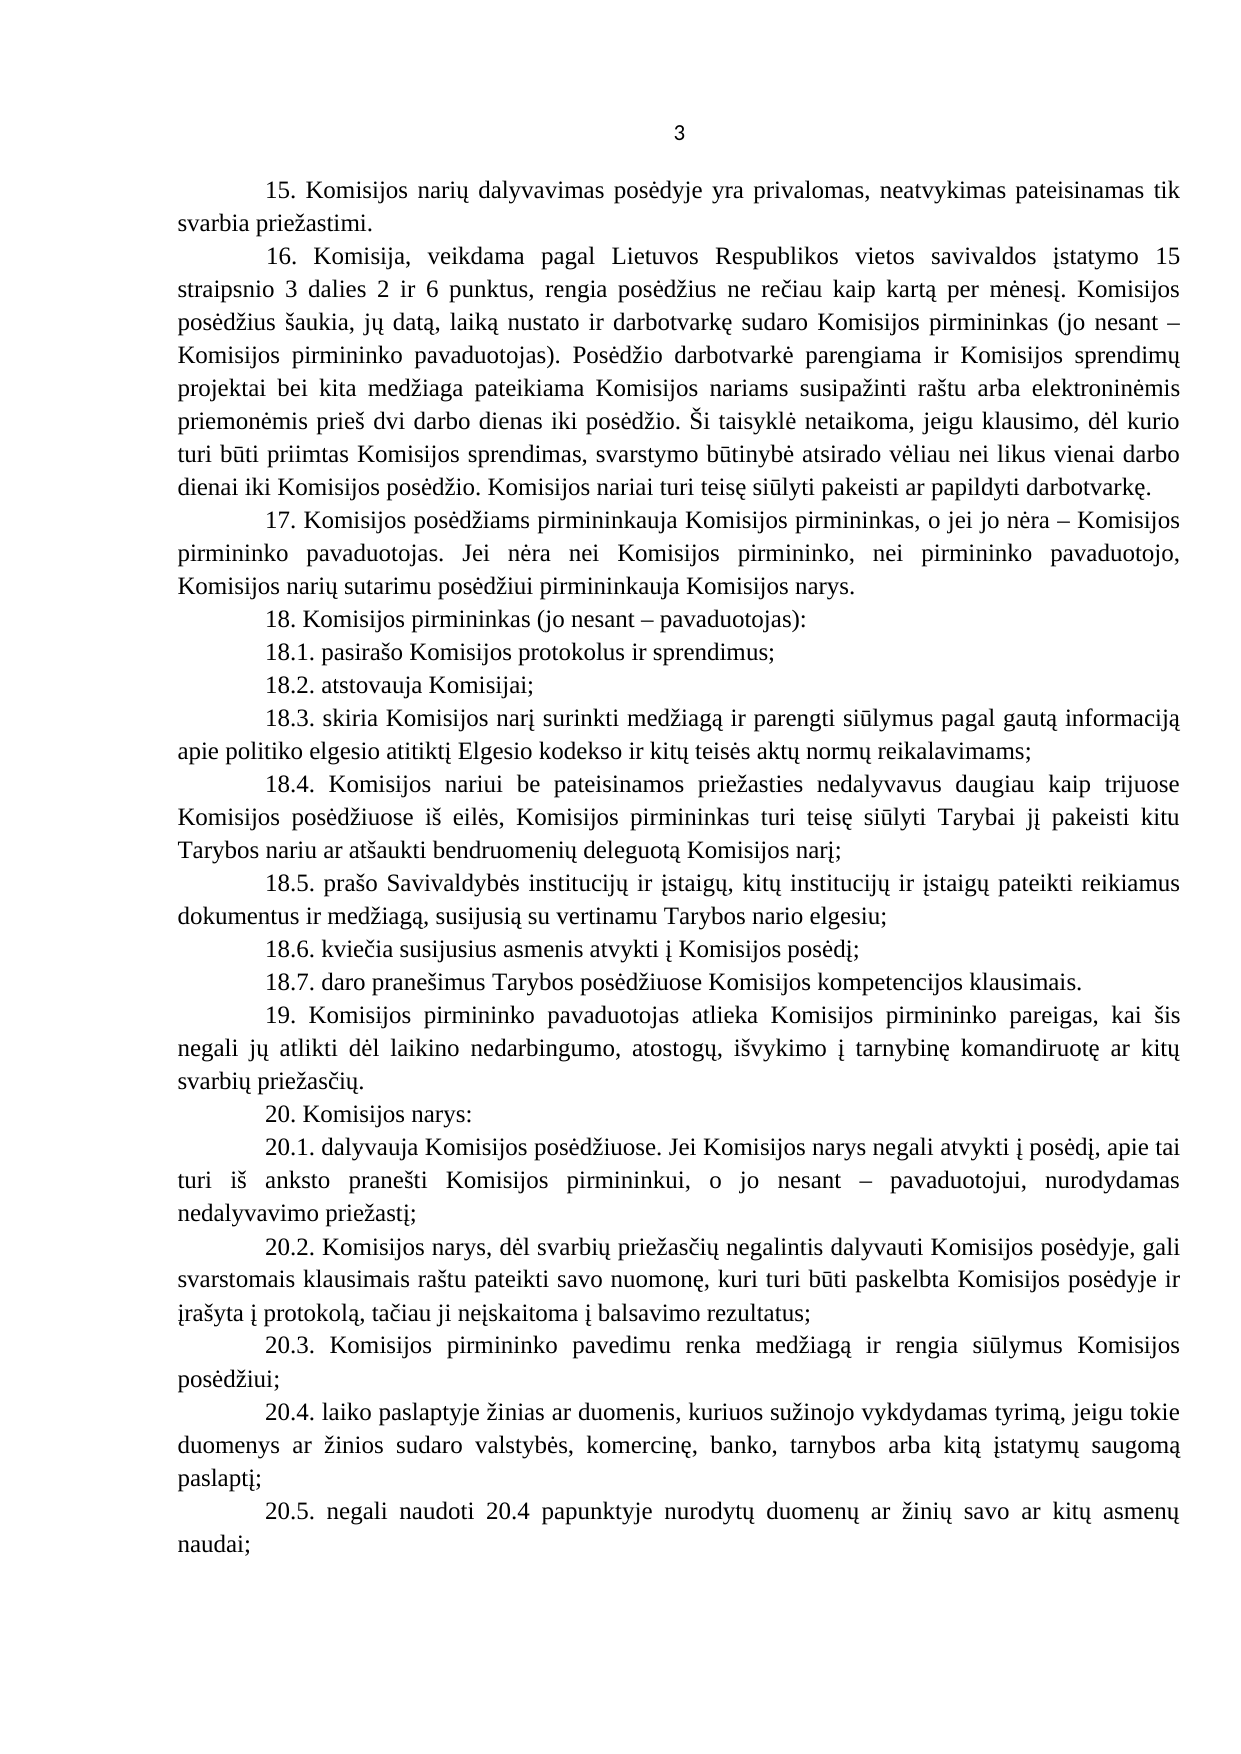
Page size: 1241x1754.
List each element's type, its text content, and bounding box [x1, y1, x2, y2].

text 18.1. pasirašo Komisijos protokolus ir sprendimus; [177, 637, 1181, 666]
text 18.2. atstovauja Komisijai; [177, 670, 1181, 699]
text 18.6. kviečia susijusius asmenis atvykti į Komisijos posėdį; [177, 934, 1181, 963]
text 20. Komisijos narys: [177, 1099, 1181, 1128]
text 20.3. Komisijos pirmininko pavedimu renka medžiagą ir rengia siūlymus Komisijos posėdžiui; [177, 1331, 1181, 1392]
text 19. Komisijos pirmininko pavaduotojas atlieka Komisijos pirmininko pareigas, kai šis negali jų atlikti dėl laikino nedarbingumo, atostogų, išvykimo į tarnybinę komandiruotę ar kitų svarbių priežasčių. [177, 1000, 1181, 1095]
text 15. Komisijos narių dalyvavimas posėdyje yra privalomas, neatvykimas pateisinamas tik svarbia priežastimi. [177, 175, 1181, 237]
text 18.5. prašo Savivaldybės institucijų ir įstaigų, kitų institucijų ir įstaigų pateikti reikiamus dokumentus ir medžiagą, susijusią su vertinamu Tarybos nario elgesiu; [177, 868, 1181, 930]
text 17. Komisijos posėdžiams pirmininkauja Komisijos pirmininkas, o jei jo nėra – Komisijos pirmininko pavaduotojas. Jei nėra nei Komisijos pirmininko, nei pirmininko pavaduotojo, Komisijos narių sutarimu posėdžiui pirmininkauja Komisijos narys. [177, 505, 1181, 600]
text 18.4. Komisijos nariui be pateisinamos priežasties nedalyvavus daugiau kaip trijuose Komisijos posėdžiuose iš eilės, Komisijos pirmininkas turi teisę siūlyti Tarybai jį pakeisti kitu Tarybos nariu ar atšaukti bendruomenių deleguotą Komisijos narį; [177, 769, 1181, 864]
text 20.5. negali naudoti 20.4 papunktyje nurodytų duomenų ar žinių savo ar kitų asmenų naudai; [177, 1496, 1181, 1557]
text 18.7. daro pranešimus Tarybos posėdžiuose Komisijos kompetencijos klausimais. [177, 967, 1181, 996]
text 18. Komisijos pirmininkas (jo nesant – pavaduotojas): [177, 604, 1181, 633]
text 16. Komisija, veikdama pagal Lietuvos Respublikos vietos savivaldos įstatymo 15 straipsnio 3 dalies 2 ir 6 punktus, rengia posėdžius ne rečiau kaip kartą per mėnesį. Komisijos posėdžius šaukia, jų datą, laiką nustato ir darbotvarkę sudaro Komisijos pirmininkas (jo nesant – Komisijos pirmininko pavaduotojas). Posėdžio darbotvarkė parengiama ir Komisijos sprendimų projektai bei kita medžiaga pateikiama Komisijos nariams susipažinti raštu arba elektroninėmis priemonėmis prieš dvi darbo dienas iki posėdžio. Ši taisyklė netaikoma, jeigu klausimo, dėl kurio turi būti priimtas Komisijos sprendimas, svarstymo būtinybė atsirado vėliau nei likus vienai darbo dienai iki Komisijos posėdžio. Komisijos nariai turi teisę siūlyti pakeisti ar papildyti darbotvarkę. [177, 241, 1181, 501]
text 20.1. dalyvauja Komisijos posėdžiuose. Jei Komisijos narys negali atvykti į posėdį, apie tai turi iš anksto pranešti Komisijos pirmininkui, o jo nesant – pavaduotojui, nurodydamas nedalyvavimo priežastį; [177, 1132, 1181, 1227]
text 20.4. laiko paslaptyje žinias ar duomenis, kuriuos sužinojo vykdydamas tyrimą, jeigu tokie duomenys ar žinios sudaro valstybės, komercinę, banko, tarnybos arba kitą įstatymų saugomą paslaptį; [177, 1397, 1181, 1491]
text 20.2. Komisijos narys, dėl svarbių priežasčių negalintis dalyvauti Komisijos posėdyje, gali svarstomais klausimais raštu pateikti savo nuomonę, kuri turi būti paskelbta Komisijos posėdyje ir įrašyta į protokolą, tačiau ji neįskaitoma į balsavimo rezultatus; [177, 1232, 1181, 1326]
text 18.3. skiria Komisijos narį surinkti medžiagą ir parengti siūlymus pagal gautą informaciją apie politiko elgesio atitiktį Elgesio kodekso ir kitų teisės aktų normų reikalavimams; [177, 703, 1181, 765]
